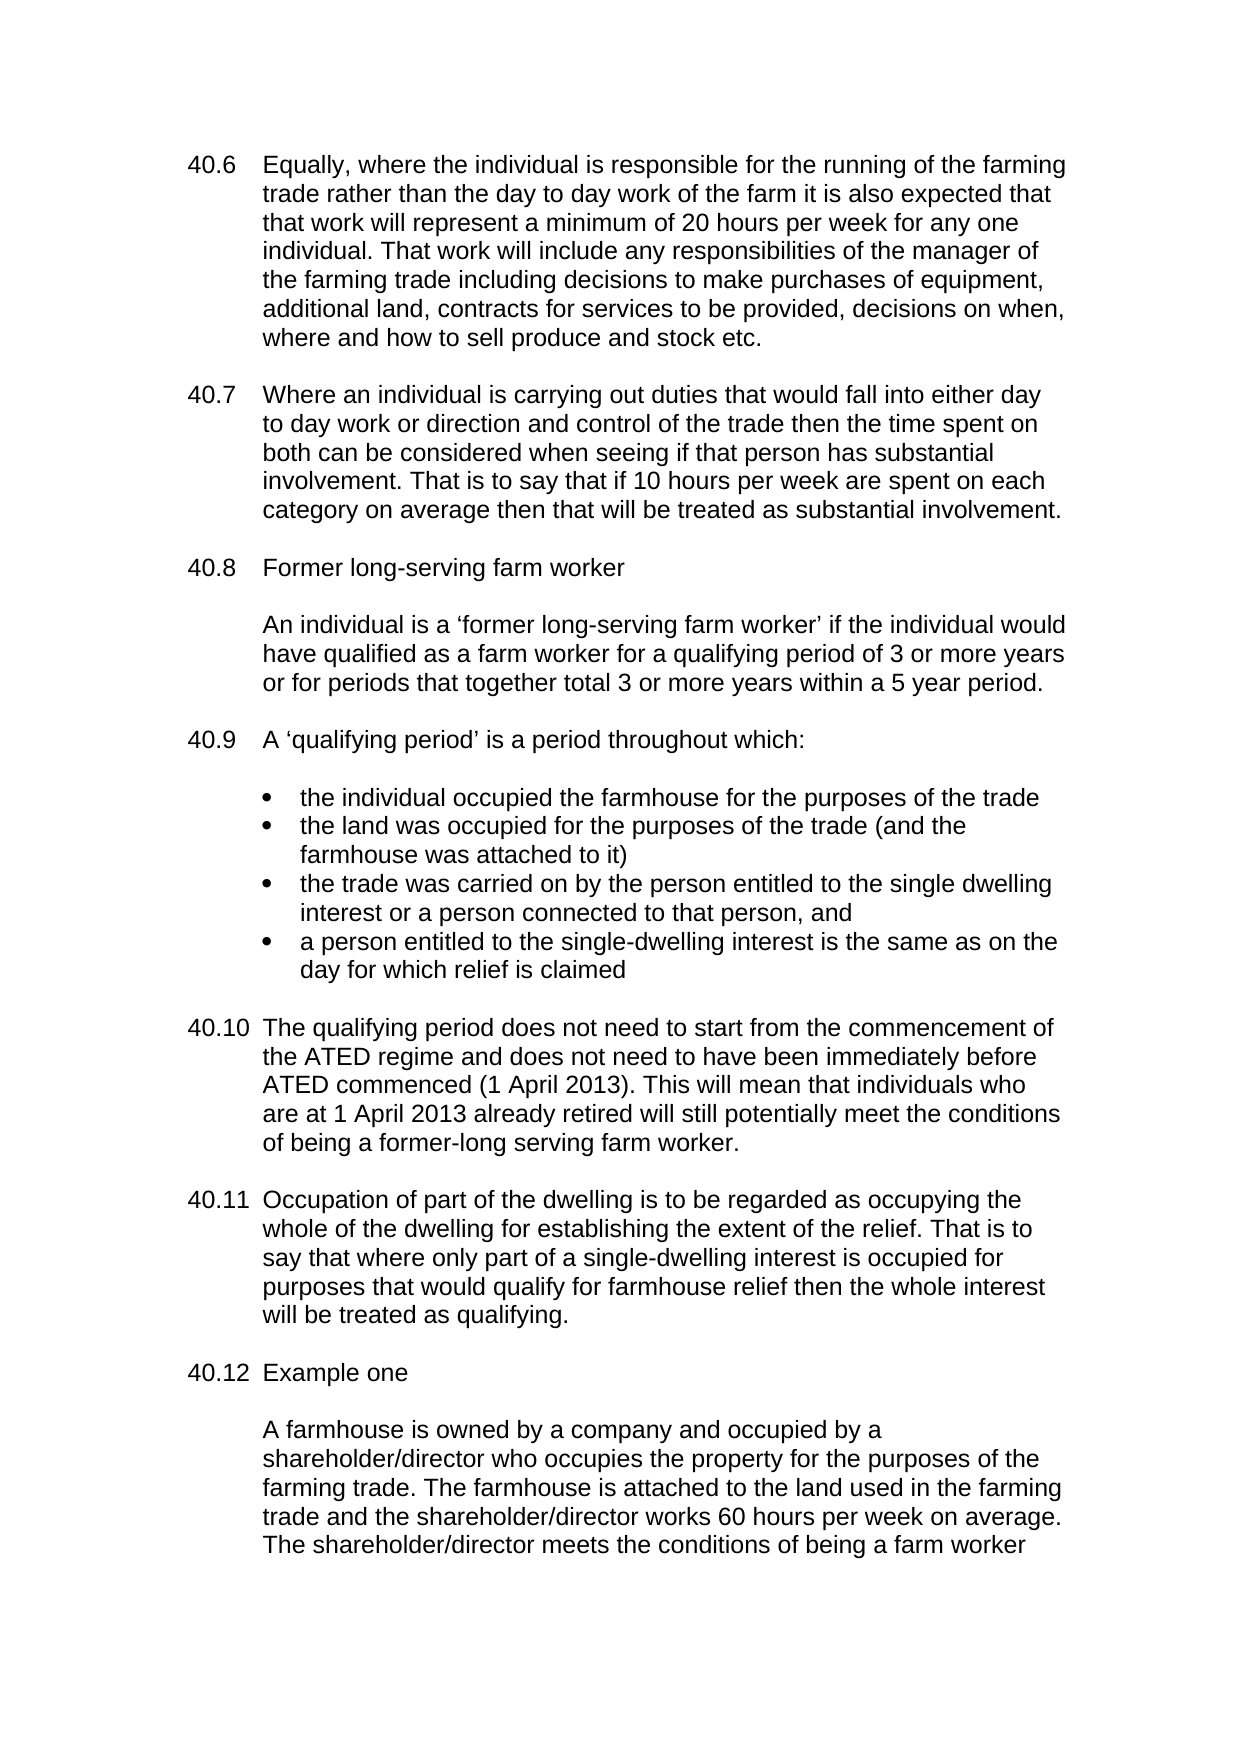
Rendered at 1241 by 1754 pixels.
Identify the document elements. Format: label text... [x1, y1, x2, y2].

text 40.8 Former long-serving farm worker [187, 552, 1069, 581]
text 40.11 Occupation of part of the dwelling is to be regarded as occupying the whole of the dwelling for establishing the extent of the relief. That is to say that where only part of a single-dwelling interest is occupied for purposes that would qualify for farmhouse relief then the whole interest will be treated as qualifying. [187, 1185, 1069, 1329]
text 40.12 Example one [187, 1358, 1069, 1387]
text An individual is a ‘former long-serving farm worker’ if the individual would have qualified as a farm worker for a qualifying period of 3 or more years or for periods that together total 3 or more years within a 5 year period. [262, 610, 1069, 696]
text A farmhouse is owned by a company and occupied by a shareholder/director who occupies the property for the purposes of the farming trade. The farmhouse is attached to the land used in the farming trade and the shareholder/director works 60 hours per week on average. The shareholder/director meets the conditions of being a farm worker [262, 1415, 1069, 1559]
text 40.6 Equally, where the individual is responsible for the running of the farming trade rather than the day to day work of the farm it is also expected that that work will represent a minimum of 20 hours per week for any one individual. That work will include any responsibilities of the manager of the farming trade including decisions to make purchases of equipment, additional land, contracts for services to be provided, decisions on when, where and how to sell produce and stock etc. [187, 150, 1069, 351]
list the trade was carried on by the person entitled to the single dwelling interest or a person connected to that person, and [262, 869, 1069, 927]
text 40.7 Where an individual is carrying out duties that would fall into either day to day work or direction and control of the trade then the time spent on both can be considered when seeing if that person has substantial involvement. That is to say that if 10 hours per week are spent on each category on average then that will be treated as substantial involvement. [187, 380, 1069, 524]
text 40.10 The qualifying period does not need to start from the commencement of the ATED regime and does not need to have been immediately before ATED commenced (1 April 2013). This will mean that individuals who are at 1 April 2013 already retired will still potentially meet the conditions of being a former-long serving farm worker. [187, 1013, 1069, 1157]
text 40.9 A ‘qualifying period’ is a period throughout which: [187, 725, 1069, 754]
list a person entitled to the single-dwelling interest is the same as on the day for which relief is claimed [262, 927, 1069, 984]
list the individual occupied the farmhouse for the purposes of the trade [262, 782, 1069, 811]
list the land was occupied for the purposes of the trade (and the farmhouse was attached to it) [262, 811, 1069, 869]
